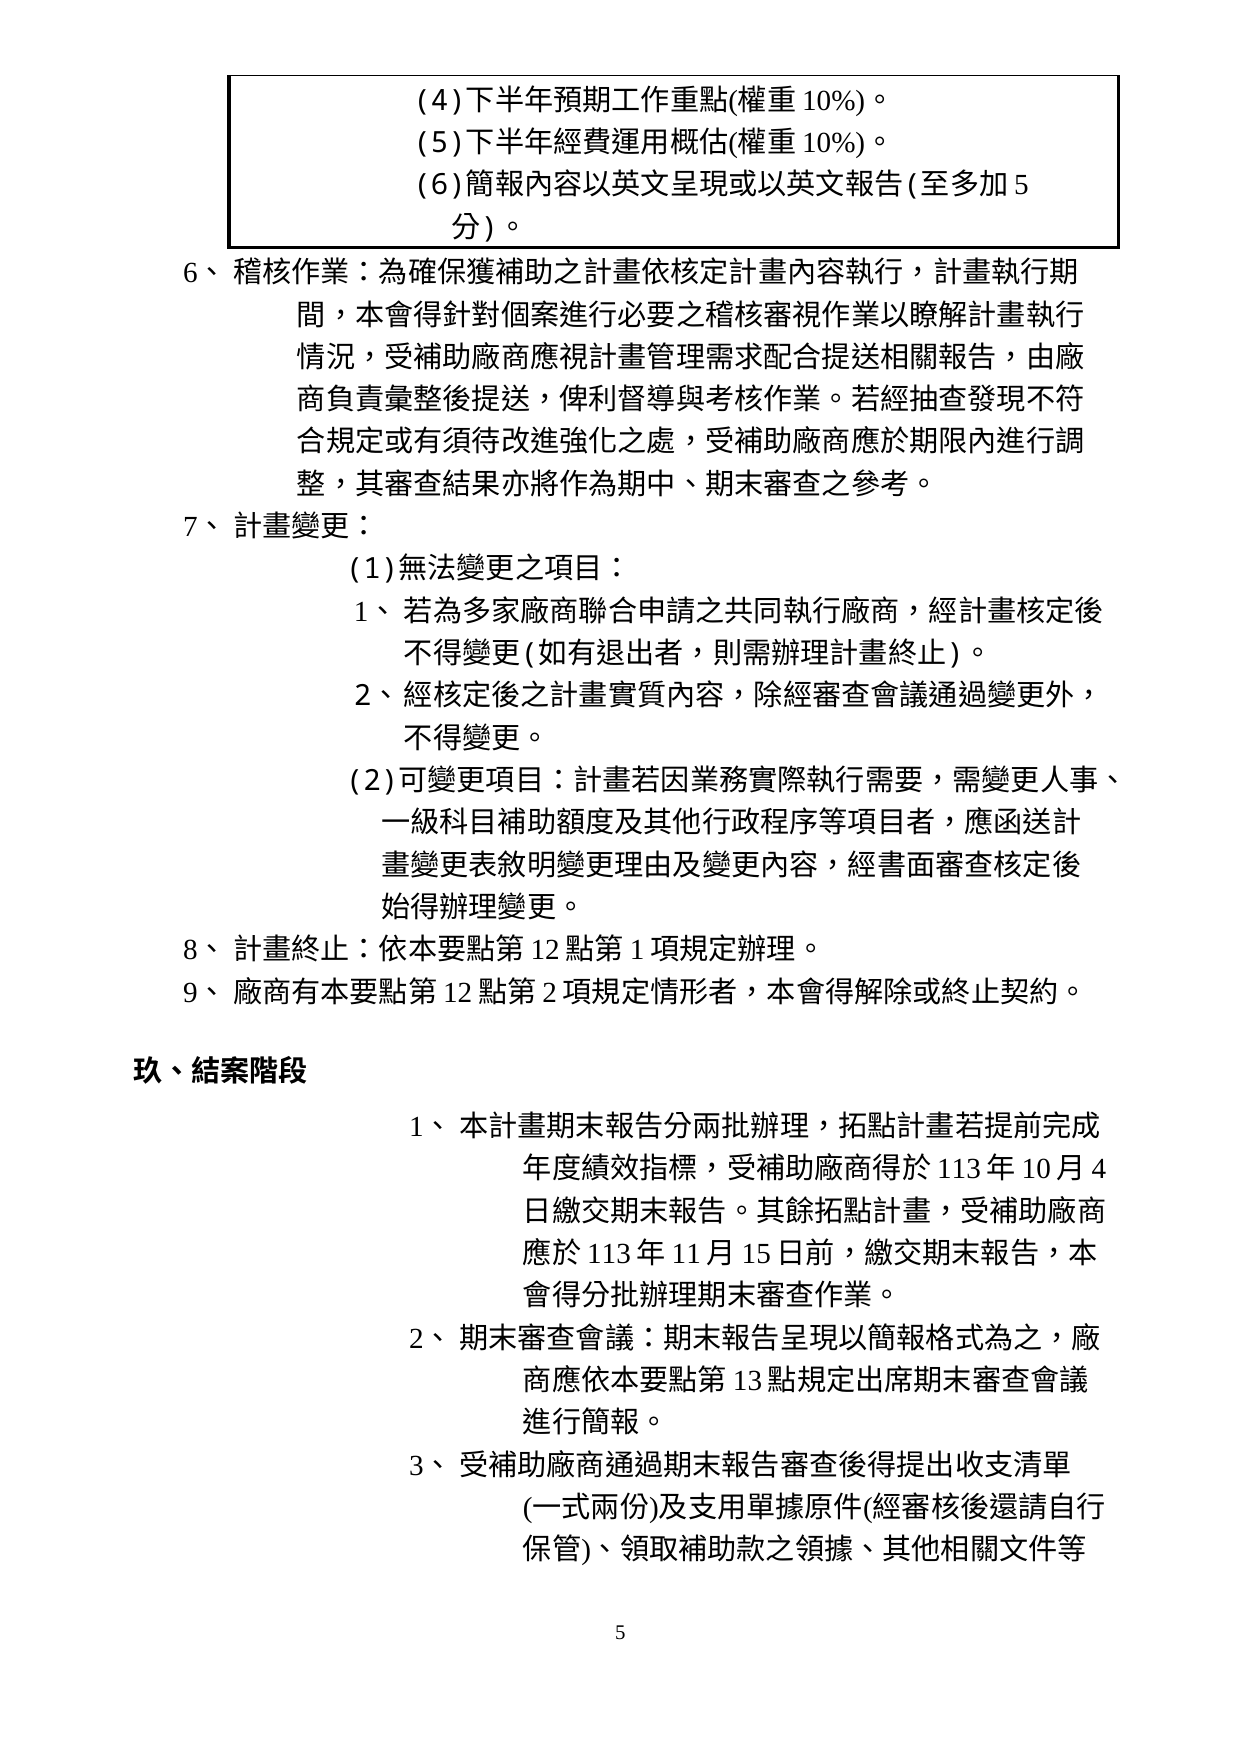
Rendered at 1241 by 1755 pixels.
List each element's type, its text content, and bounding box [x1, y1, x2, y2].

list 受補助廠商通過期末報告審查後得提出收支清單(一式兩份)及支用單據原件(經審核後還請自行保管)、領取補助款之領據、其他相關文件等 [409, 1441, 1107, 1568]
list 經核定後之計畫實質內容，除經審查會議通過變更外，不得變更。 [354, 672, 1107, 757]
list 稽核作業：為確保獲補助之計畫依核定計畫內容執行，計畫執行期間，本會得針對個案進行必要之稽核審視作業以瞭解計畫執行情況，受補助廠商應視計畫管理需求配合提送相關報告，由廠商負責彙整後提送，俾利督導與考核作業。若經抽查發現不符合規定或有須待改進強化之處，受補助廠商應於期限內進行調整，其審查結果亦將作為期中、期末審查之參考。 [183, 249, 1107, 502]
list 計畫終止：依本要點第12點第1項規定辦理。 [183, 926, 1107, 968]
text 玖、結案階段 [133, 1048, 1107, 1090]
list 本計畫期末報告分兩批辦理，拓點計畫若提前完成年度績效指標，受補助廠商得於113年10月4日繳交期末報告。其餘拓點計畫，受補助廠商應於113年11月15日前，繳交期末報告，本會得分批辦理期末審查作業。 [409, 1103, 1107, 1314]
list 廠商有本要點第12點第2項規定情形者，本會得解除或終止契約。 [183, 968, 1107, 1010]
table_cell 上半年計畫各項工作執行情形、計畫預期與實際進度(權重20%)。 執行成果(預期效益KPI達成情形) (權重30%)。 經費運用(權重30%)。 下半年預期工作重點(權重10%)。 下半年經費運用概估(權重10%)。 簡報內容以英文呈現或以英文報告(至多加5分)。 [231, 76, 1117, 246]
list 期末審查會議：期末報告呈現以簡報格式為之，廠商應依本要點第13點規定出席期末審查會議進行簡報。 [409, 1314, 1107, 1441]
list 若為多家廠商聯合申請之共同執行廠商，經計畫核定後不得變更(如有退出者，則需辦理計畫終止)。 [354, 587, 1107, 672]
list 計畫變更： [183, 502, 1107, 545]
list 無法變更之項目： [346, 545, 1107, 587]
list 可變更項目：計畫若因業務實際執行需要，需變更人事、一級科目補助額度及其他行政程序等項目者，應函送計畫變更表敘明變更理由及變更內容，經書面審查核定後始得辦理變更。 [346, 757, 1107, 926]
